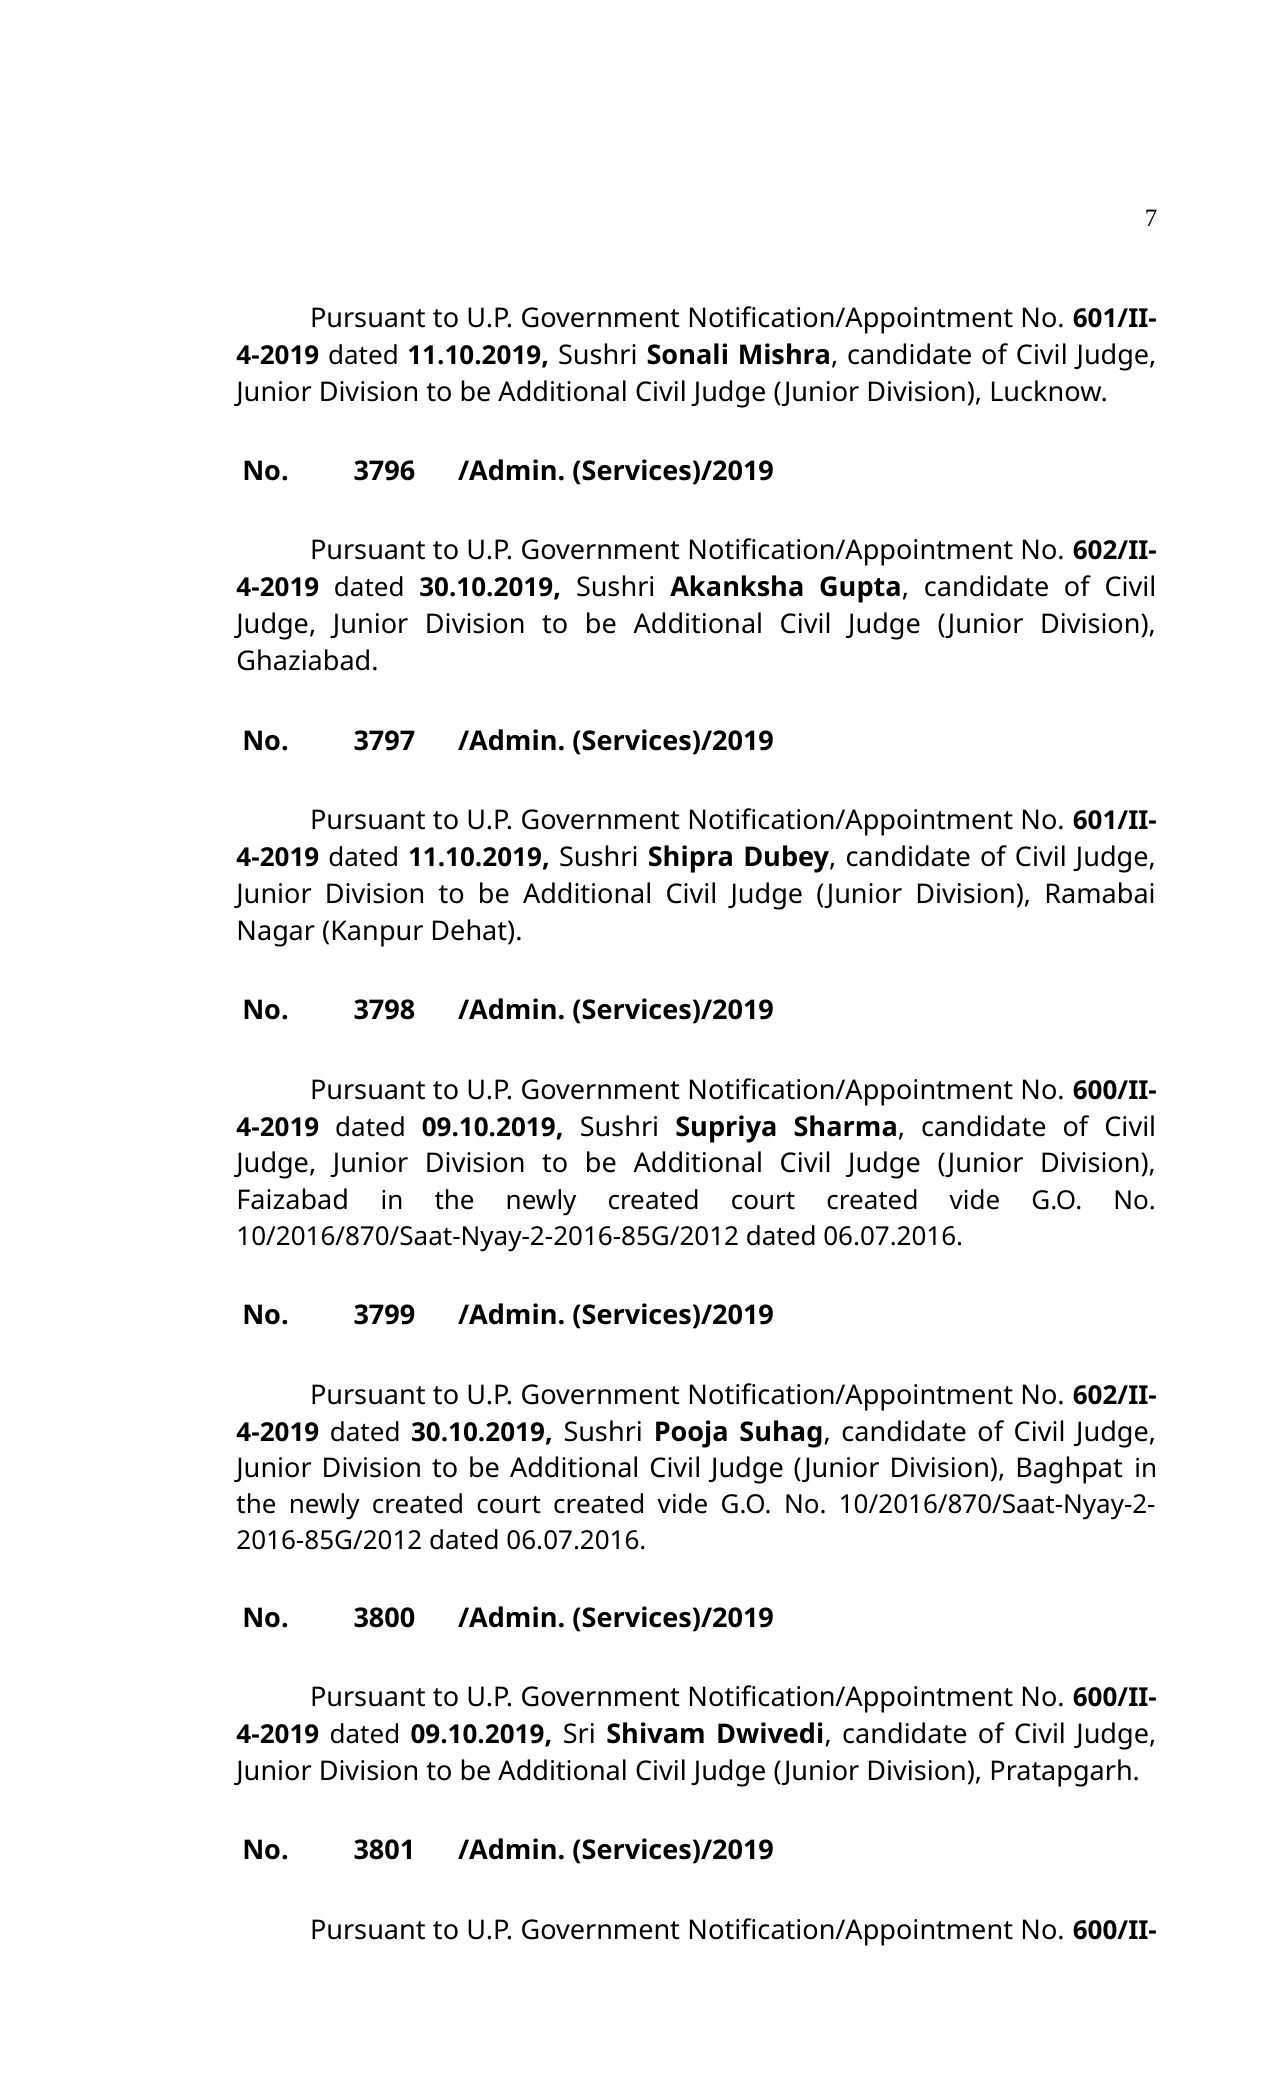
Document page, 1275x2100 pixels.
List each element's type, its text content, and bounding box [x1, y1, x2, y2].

text Pursuant to U.P. Government Notification/Appointment No. 600/II-4-2019 dated 09.10.2019, Sri Shivam Dwivedi, candidate of Civil Judge, Junior Division to be Additional Civil Judge (Junior Division), Pratapgarh. [236, 1678, 1157, 1788]
table_header [310, 985, 452, 1033]
table_header No. [236, 1593, 310, 1641]
table_header [310, 715, 452, 764]
table_header [310, 1290, 452, 1338]
text Pursuant to U.P. Government Notification/Appointment No. 601/II-4-2019 dated 11.10.2019, Sushri Shipra Dubey, candidate of Civil Judge, Junior Division to be Additional Civil Judge (Junior Division), Ramabai Nagar (Kanpur Dehat). [236, 801, 1157, 948]
table_header No. [236, 1825, 310, 1873]
table_header [310, 1593, 452, 1641]
text Pursuant to U.P. Government Notification/Appointment No. 601/II-4-2019 dated 11.10.2019, Sushri Sonali Mishra, candidate of Civil Judge, Junior Division to be Additional Civil Judge (Junior Division), Lucknow. [236, 298, 1157, 409]
table_header /Admin. (Services)/2019 [452, 446, 811, 494]
table_header [310, 446, 452, 494]
table_header /Admin. (Services)/2019 [452, 715, 811, 764]
table_header /Admin. (Services)/2019 [452, 1825, 811, 1873]
text Pursuant to U.P. Government Notification/Appointment No. 600/II-4-2019 dated 09.10.2019, Sushri Supriya Sharma, candidate of Civil Judge, Junior Division to be Additional Civil Judge (Junior Division), Faizabad in the newly created court created vide G.O. No. 10/2016/870/Saat-Nyay-2-2016-85G/2012 dated 06.07.2016. [236, 1070, 1157, 1253]
text Pursuant to U.P. Government Notification/Appointment No. 600/II- [236, 1910, 1157, 1947]
text Pursuant to U.P. Government Notification/Appointment No. 602/II-4-2019 dated 30.10.2019, Sushri Pooja Suhag, candidate of Civil Judge, Junior Division to be Additional Civil Judge (Junior Division), Baghpat in the newly created court created vide G.O. No. 10/2016/870/Saat-Nyay-2-2016-85G/2012 dated 06.07.2016. [236, 1375, 1157, 1557]
table_header /Admin. (Services)/2019 [452, 1290, 811, 1338]
table_header No. [236, 446, 310, 494]
table_header [310, 1825, 452, 1873]
text Pursuant to U.P. Government Notification/Appointment No. 602/II-4-2019 dated 30.10.2019, Sushri Akanksha Gupta, candidate of Civil Judge, Junior Division to be Additional Civil Judge (Junior Division), Ghaziabad. [236, 531, 1157, 678]
table_header No. [236, 1290, 310, 1338]
table_header No. [236, 985, 310, 1033]
table_header /Admin. (Services)/2019 [452, 985, 811, 1033]
table_header /Admin. (Services)/2019 [452, 1593, 811, 1641]
table_header No. [236, 715, 310, 764]
